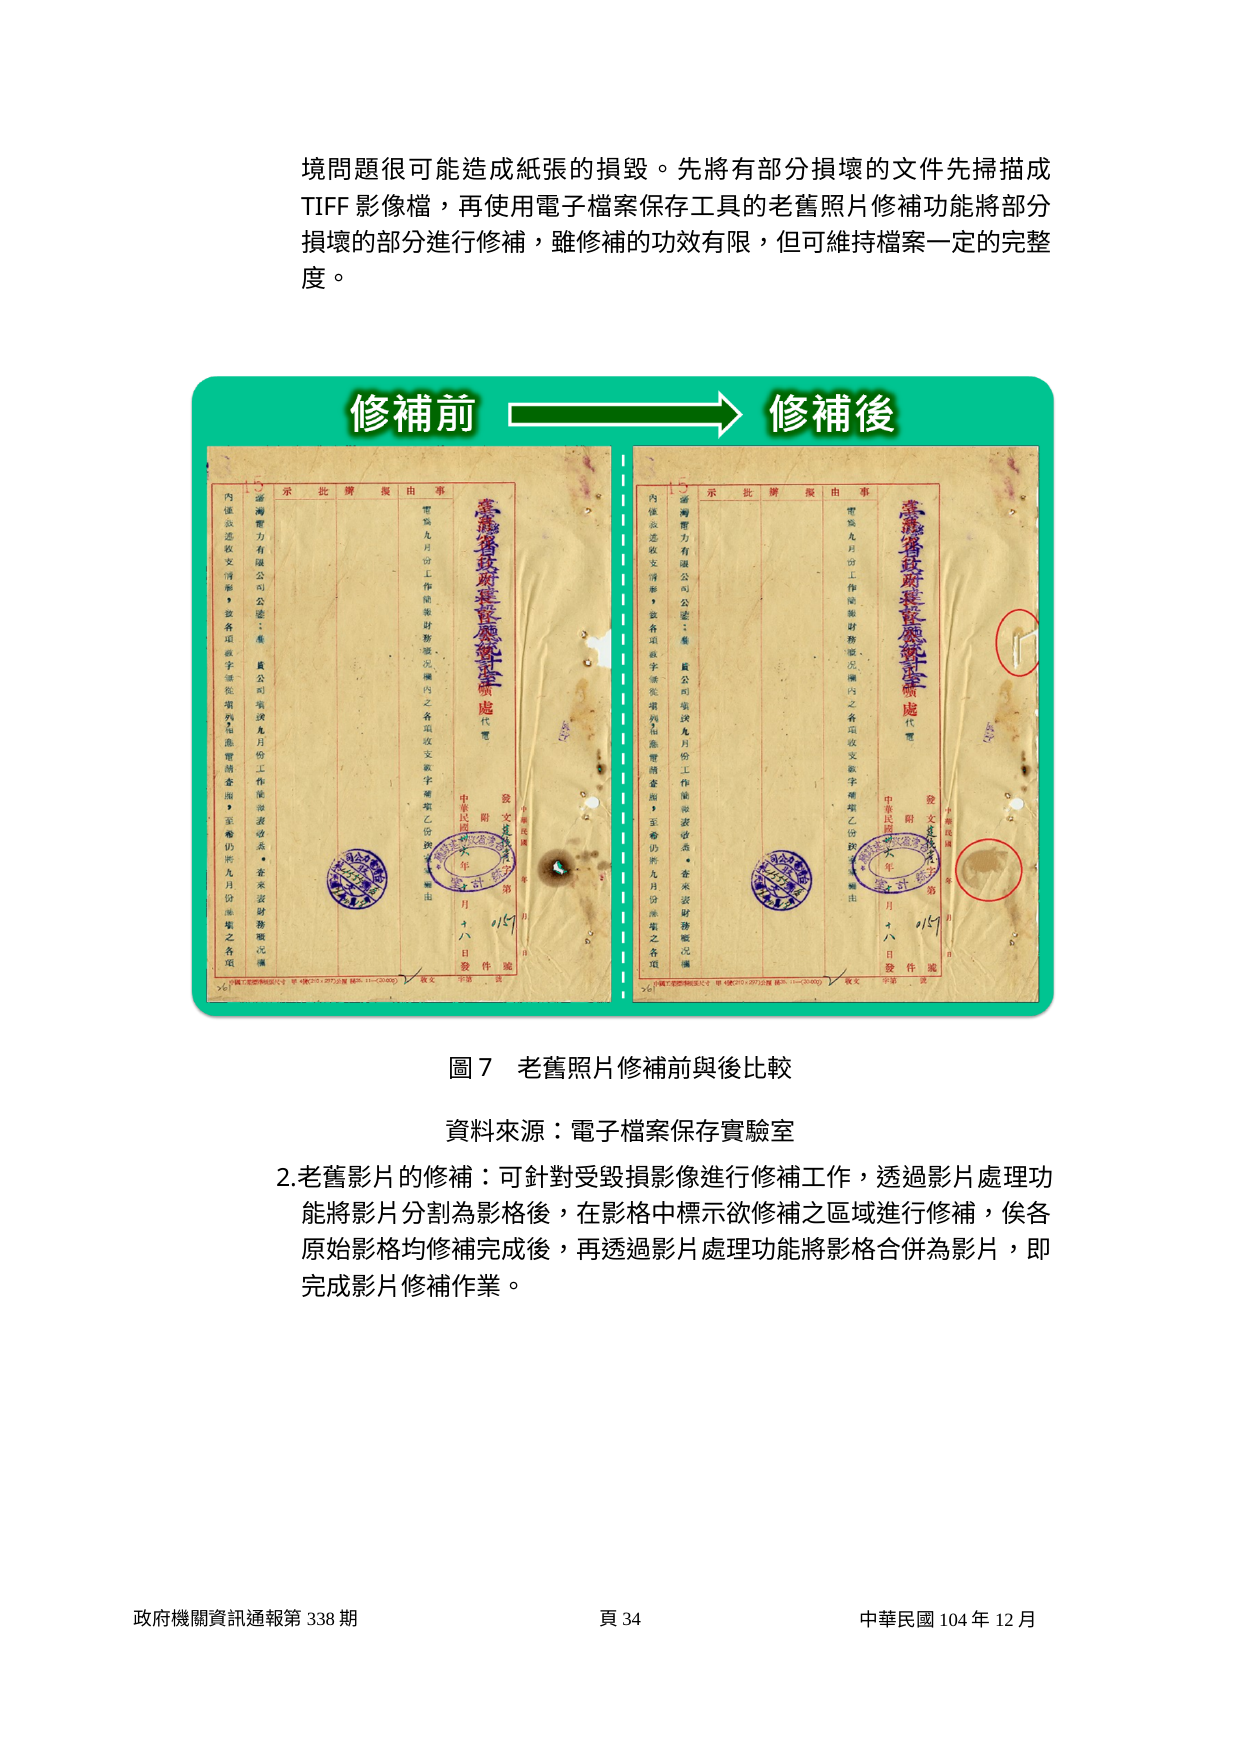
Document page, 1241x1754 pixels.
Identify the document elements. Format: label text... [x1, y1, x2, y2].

text 2.老舊影片的修補：可針對受毀損影像進行修補工作，透過影片處理功能將影片分割為影格後，在影格中標示欲修補之區域進行修補，俟各原始影格均修補完成後，再透過影片處理功能將影格合併為影片，即完成影片修補作業。 [276, 1157, 1053, 1302]
text 境問題很可能造成紙張的損毀。先將有部分損壞的文件先掃描成TIFF影像檔，再使用電子檔案保存工具的老舊照片修補功能將部分損壞的部分進行修補，雖修補的功效有限，但可維持檔案一定的完整度。 [276, 150, 1053, 295]
text 圖7 老舊照片修補前與後比較 [187, 1025, 1053, 1087]
text 資料來源：電子檔案保存實驗室 [187, 1087, 1053, 1150]
